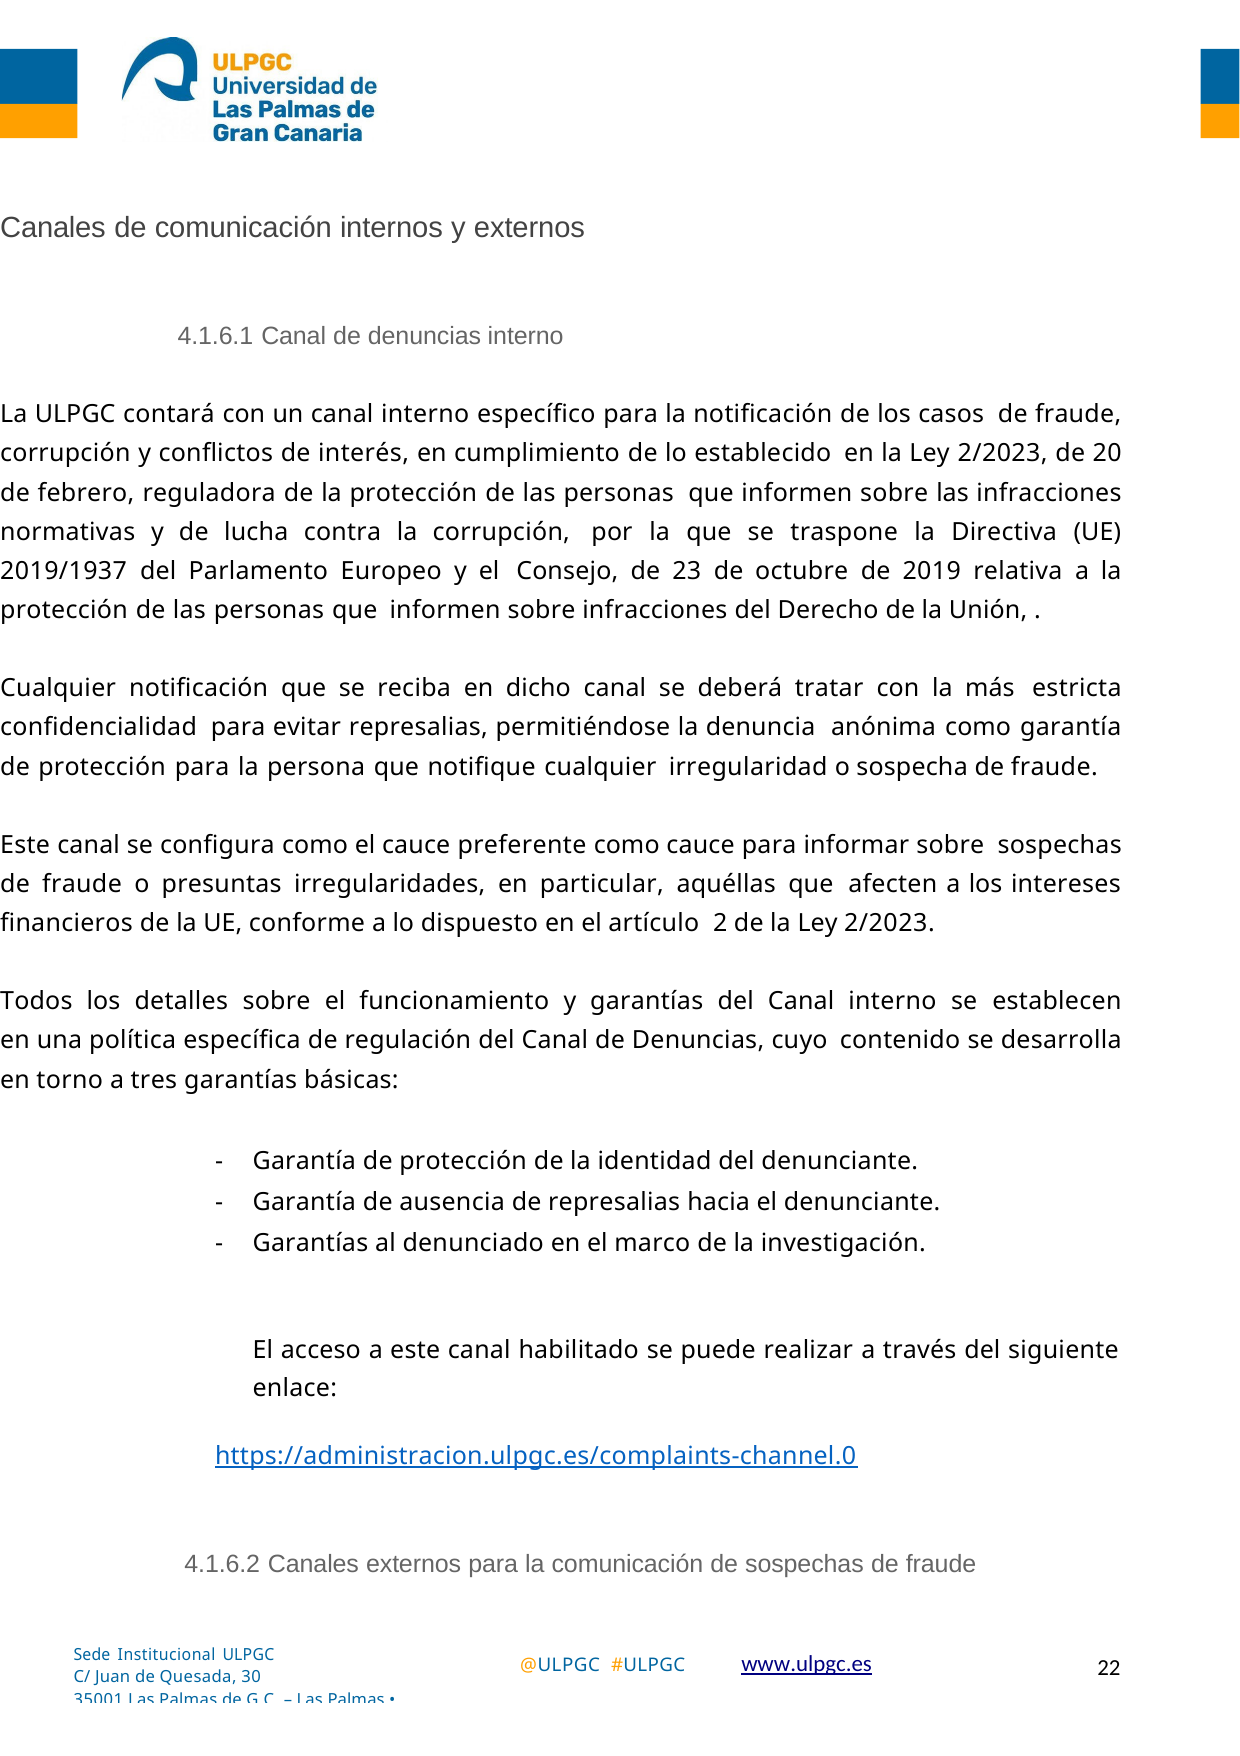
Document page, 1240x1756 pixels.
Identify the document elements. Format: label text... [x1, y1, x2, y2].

list Canal de denuncias interno [177, 321, 1239, 350]
text Cualquier notificación que se reciba en dicho canal se deberá tratar con la más estricta confidencialidad para evitar represalias, permitiéndose la denuncia anónima como garantía de protección para la persona que notifique cualquier irregularidad o sospecha de fraude. [0, 670, 1122, 782]
list Garantía de protección de la identidad del denunciante. [215, 1142, 1239, 1176]
text Todos los detalles sobre el funcionamiento y garantías del Canal interno se establecen en una política específica de regulación del Canal de Denuncias, cuyo contenido se desarrolla en torno a tres garantías básicas: [0, 983, 1122, 1095]
text https://administracion.ulpgc.es/complaints-channel.0 [215, 1437, 1239, 1472]
text Este canal se configura como el cauce preferente como cauce para informar sobre sospechas de fraude o presuntas irregularidades, en particular, aquéllas que afecten a los intereses financieros de la UE, conforme a lo dispuesto en el artículo 2 de la Ley 2/2023. [0, 827, 1122, 939]
list Garantía de ausencia de represalias hacia el denunciante. [215, 1183, 1239, 1217]
list Canales externos para la comunicación de sospechas de fraude [184, 1549, 1239, 1577]
text La ULPGC contará con un canal interno específico para la notificación de los casos de fraude, corrupción y conflictos de interés, en cumplimiento de lo establecido en la Ley 2/2023, de 20 de febrero, reguladora de la protección de las personas que informen sobre las infracciones normativas y de lucha contra la corrupción, por la que se traspone la Directiva (UE) 2019/1937 del Parlamento Europeo y el Consejo, de 23 de octubre de 2019 relativa a la protección de las personas que informen sobre infracciones del Derecho de la Unión, . [0, 396, 1122, 626]
list Canales de comunicación internos y externos [0, 211, 1239, 244]
text El acceso a este canal habilitado se puede realizar a través del siguiente enlace: [252, 1331, 1121, 1404]
list Garantías al denunciado en el marco de la investigación. [215, 1224, 1239, 1258]
